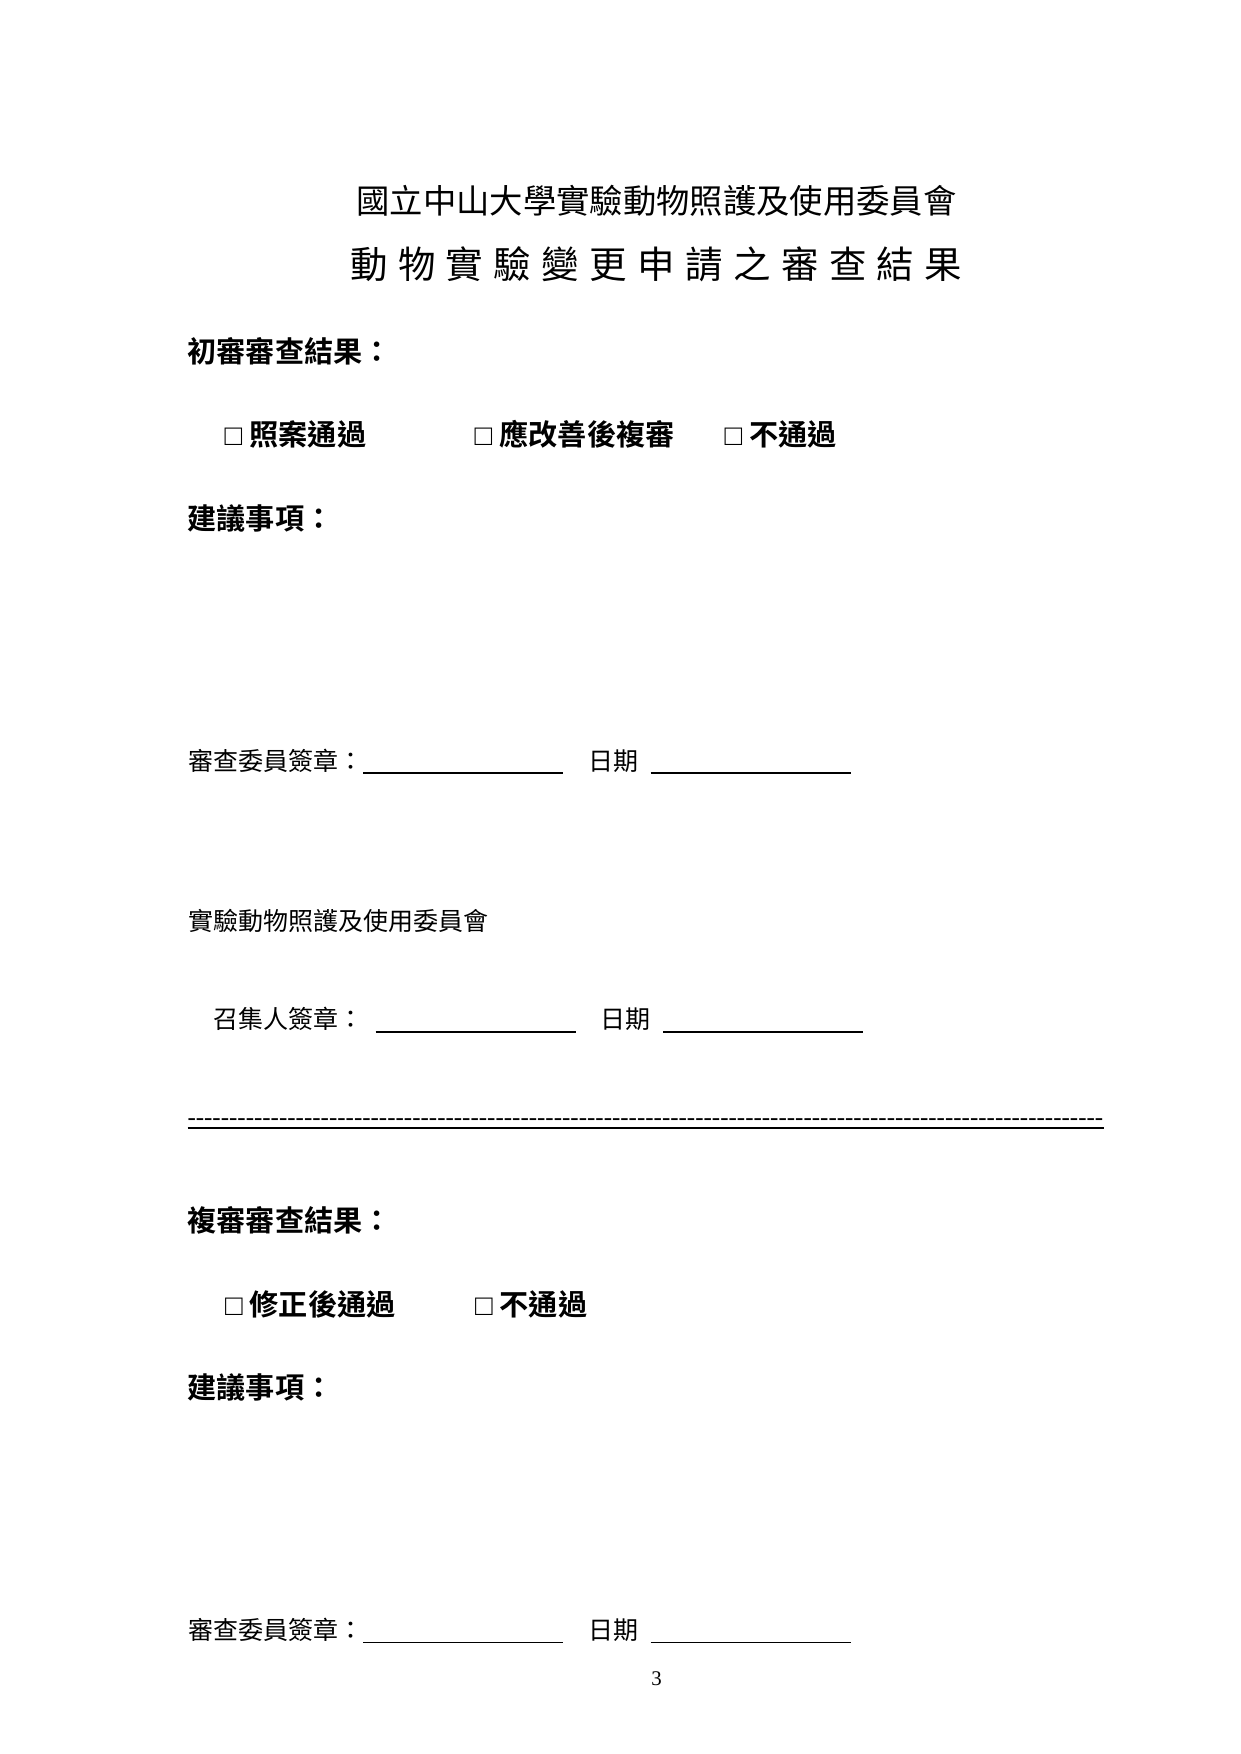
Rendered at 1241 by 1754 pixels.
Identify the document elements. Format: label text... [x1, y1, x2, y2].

text -------------------------------------------------------------------------------------------------------------- [187, 1075, 1125, 1138]
text 國立中山大學實驗動物照護及使用委員會 [187, 158, 1125, 220]
text □ 照案通過 □ 應改善後複審 □ 不通過 [224, 391, 1125, 454]
text 複審審查結果： [187, 1177, 1125, 1239]
text 建議事項： [187, 475, 1125, 537]
text 實驗動物照護及使用委員會 [187, 878, 1125, 940]
text 審查委員簽章： 日期 [187, 1587, 1125, 1649]
text □ 修正後通過 □ 不通過 [225, 1261, 1125, 1323]
text 審查委員簽章： 日期 [187, 718, 1125, 780]
text 召集人簽章： 日期 [187, 976, 1125, 1039]
text 初審審查結果： [187, 308, 1125, 370]
text 建議事項： [187, 1344, 1125, 1407]
text 動物實驗變更申請之審查結果 [187, 220, 1125, 283]
